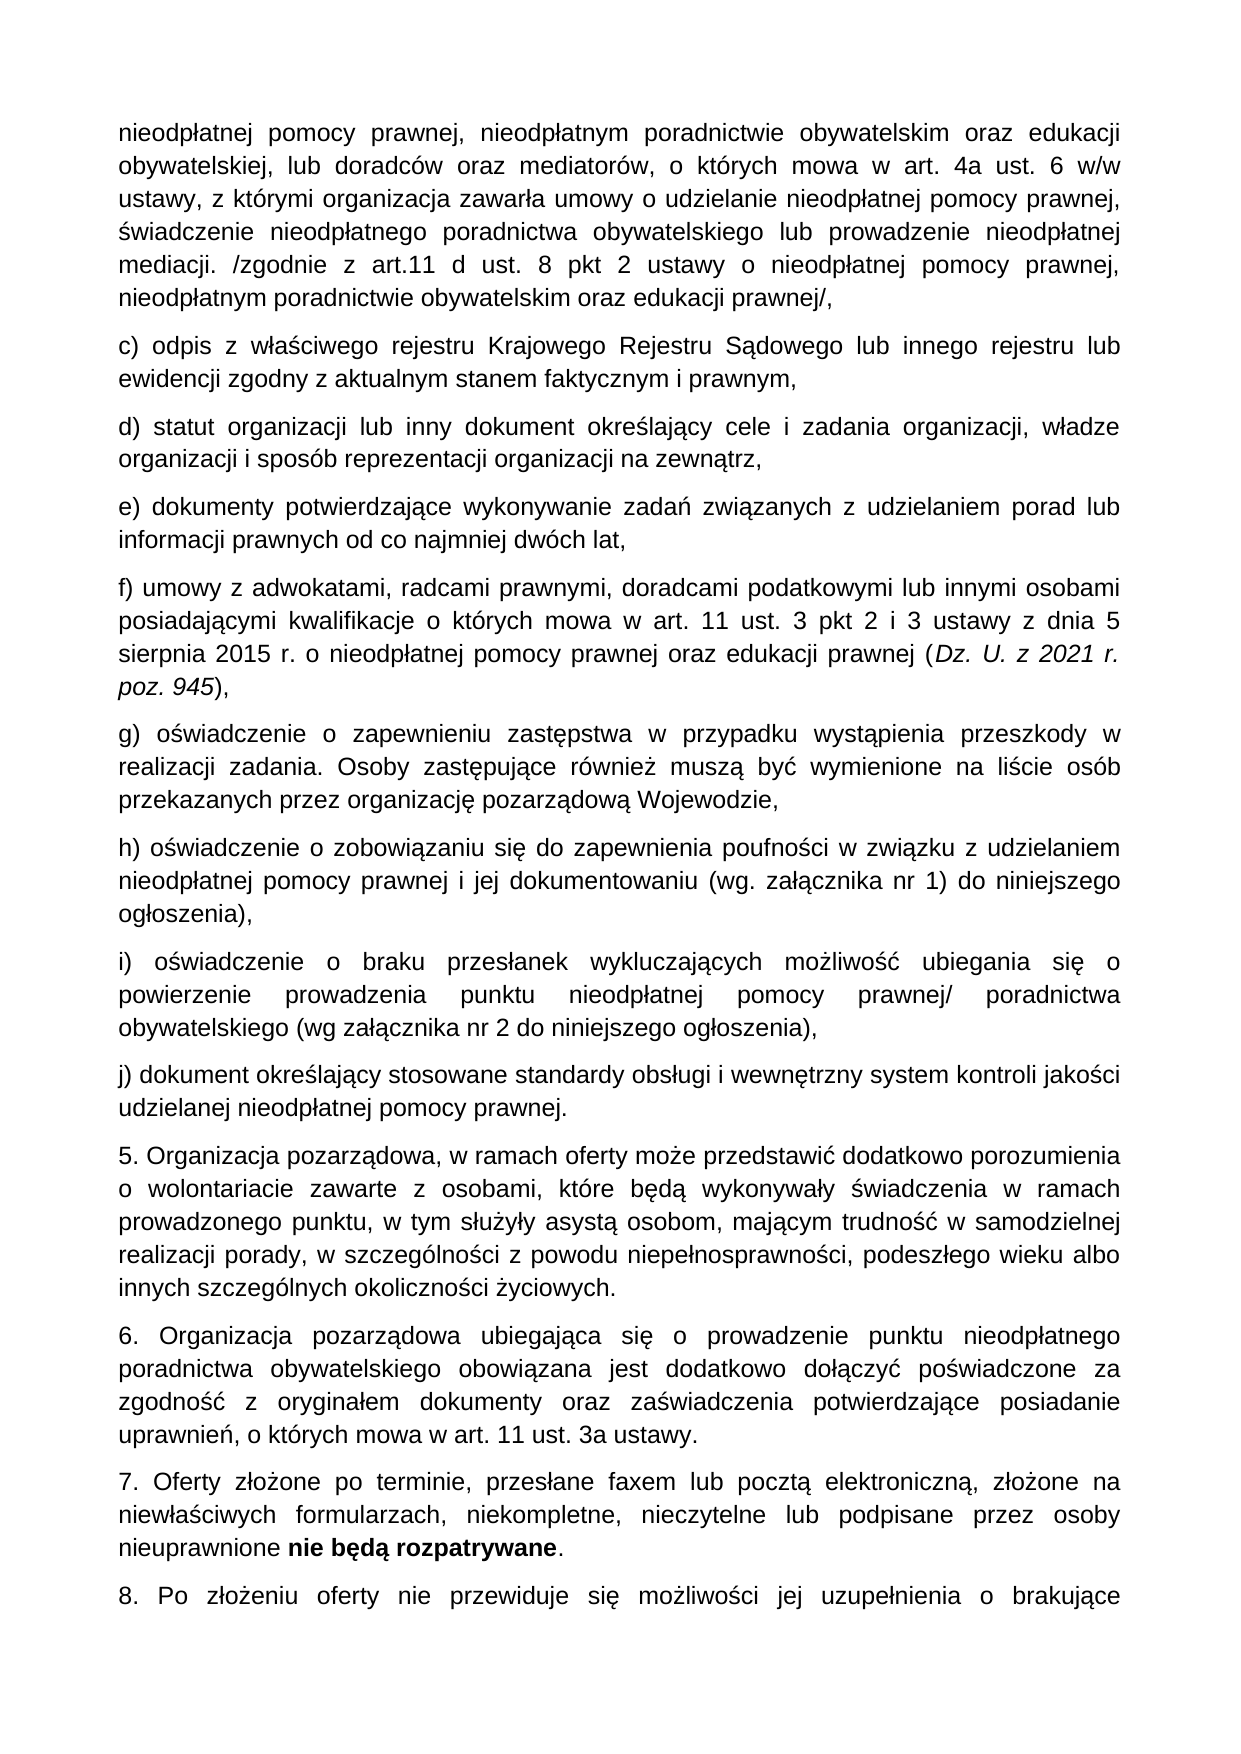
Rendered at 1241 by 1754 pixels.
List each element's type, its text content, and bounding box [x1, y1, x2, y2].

text f) umowy z adwokatami, radcami prawnymi, doradcami podatkowymi lub innymi osobami posiadającymi kwalifikacje o których mowa w art. 11 ust. 3 pkt 2 i 3 ustawy z dnia 5 sierpnia 2015 r. o nieodpłatnej pomocy prawnej oraz edukacji prawnej (Dz. U. z 2021 r. poz. 945), [118, 573, 1122, 701]
text d) statut organizacji lub inny dokument określający cele i zadania organizacji, władze organizacji i sposób reprezentacji organizacji na zewnątrz, [118, 411, 1122, 473]
text 6. Organizacja pozarządowa ubiegająca się o prowadzenie punktu nieodpłatnego poradnictwa obywatelskiego obowiązana jest dodatkowo dołączyć poświadczone za zgodność z oryginałem dokumenty oraz zaświadczenia potwierdzające posiadanie uprawnień, o których mowa w art. 11 ust. 3a ustawy. [118, 1321, 1122, 1448]
text i) oświadczenie o braku przesłanek wykluczających możliwość ubiegania się o powierzenie prowadzenia punktu nieodpłatnej pomocy prawnej/ poradnictwa obywatelskiego (wg załącznika nr 2 do niniejszego ogłoszenia), [118, 947, 1122, 1041]
text nieodpłatnej pomocy prawnej, nieodpłatnym poradnictwie obywatelskim oraz edukacji obywatelskiej, lub doradców oraz mediatorów, o których mowa w art. 4a ust. 6 w/w ustawy, z którymi organizacja zawarła umowy o udzielanie nieodpłatnej pomocy prawnej, świadczenie nieodpłatnego poradnictwa obywatelskiego lub prowadzenie nieodpłatnej mediacji. /zgodnie z art.11 d ust. 8 pkt 2 ustawy o nieodpłatnej pomocy prawnej, nieodpłatnym poradnictwie obywatelskim oraz edukacji prawnej/, [118, 118, 1122, 312]
text g) oświadczenie o zapewnieniu zastępstwa w przypadku wystąpienia przeszkody w realizacji zadania. Osoby zastępujące również muszą być wymienione na liście osób przekazanych przez organizację pozarządową Wojewodzie, [118, 719, 1122, 814]
text h) oświadczenie o zobowiązaniu się do zapewnienia poufności w związku z udzielaniem nieodpłatnej pomocy prawnej i jej dokumentowaniu (wg. załącznika nr 1) do niniejszego ogłoszenia), [118, 833, 1122, 928]
text 7. Oferty złożone po terminie, przesłane faxem lub pocztą elektroniczną, złożone na niewłaściwych formularzach, niekompletne, nieczytelne lub podpisane przez osoby nieuprawnione nie będą rozpatrywane. [118, 1467, 1122, 1562]
text 8. Po złożeniu oferty nie przewiduje się możliwości jej uzupełnienia o brakujące [118, 1581, 1122, 1610]
text e) dokumenty potwierdzające wykonywanie zadań związanych z udzielaniem porad lub informacji prawnych od co najmniej dwóch lat, [118, 492, 1122, 554]
text 5. Organizacja pozarządowa, w ramach oferty może przedstawić dodatkowo porozumienia o wolontariacie zawarte z osobami, które będą wykonywały świadczenia w ramach prowadzonego punktu, w tym służyły asystą osobom, mającym trudność w samodzielnej realizacji porady, w szczególności z powodu niepełnosprawności, podeszłego wieku albo innych szczególnych okoliczności życiowych. [118, 1141, 1122, 1302]
text j) dokument określający stosowane standardy obsługi i wewnętrzny system kontroli jakości udzielanej nieodpłatnej pomocy prawnej. [118, 1060, 1122, 1122]
text c) odpis z właściwego rejestru Krajowego Rejestru Sądowego lub innego rejestru lub ewidencji zgodny z aktualnym stanem faktycznym i prawnym, [118, 331, 1122, 393]
